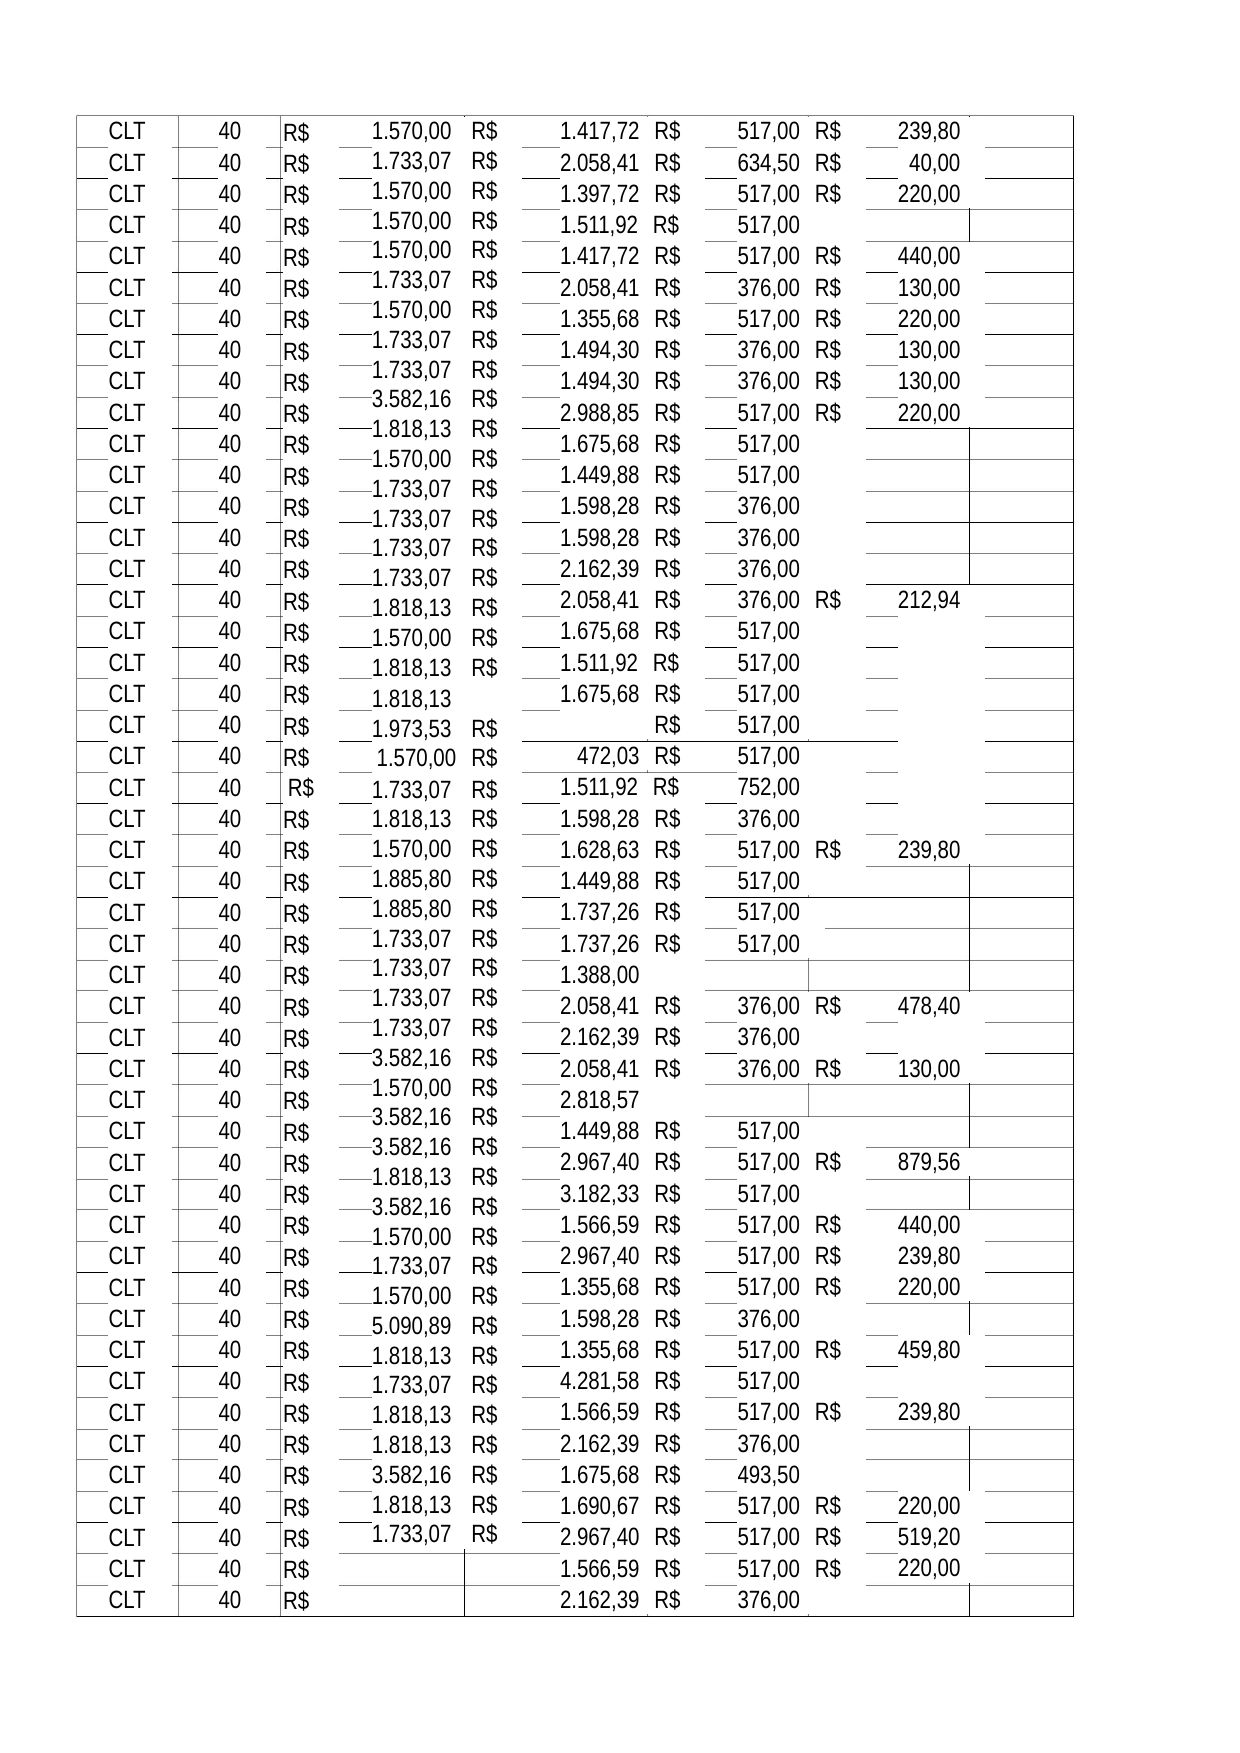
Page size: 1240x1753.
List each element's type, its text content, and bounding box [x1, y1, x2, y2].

text 519,20 [898, 1523, 985, 1551]
text 220,00 [898, 1273, 985, 1301]
text 1.494,30 R$ [560, 367, 705, 396]
text 517,00 [737, 461, 866, 489]
text 1.733,07 R$ [372, 984, 522, 1012]
text 1.570,00 R$ [372, 835, 522, 863]
text 1.566,59 R$ [560, 1554, 705, 1583]
text 517,00 [737, 898, 825, 927]
text CLT [108, 742, 172, 771]
text R$ [283, 1368, 339, 1397]
text 40 [218, 1211, 266, 1239]
text 517,00 R$ [737, 1523, 866, 1551]
text 130,00 [898, 1054, 985, 1083]
text 752,00 [737, 773, 866, 802]
text 40 [218, 617, 266, 646]
text 1.355,68 R$ [560, 1273, 705, 1302]
text 3.582,16 R$ [372, 1103, 522, 1132]
text 40 [218, 867, 266, 896]
text 1.973,53 R$ [372, 714, 522, 743]
text 376,00 [737, 1304, 866, 1333]
text R$ [283, 618, 339, 647]
text 517,00 [737, 1179, 866, 1208]
text 239,80 [898, 117, 985, 146]
text R$ [283, 1556, 339, 1584]
text 517,00 R$ [737, 1554, 866, 1583]
text CLT [108, 461, 172, 489]
text CLT [108, 1211, 172, 1239]
text CLT [108, 867, 172, 896]
text 1.598,28 R$ [560, 523, 705, 552]
text 3.582,16 R$ [372, 1043, 522, 1072]
text 1.733,07 R$ [372, 355, 522, 384]
text CLT [108, 148, 172, 177]
text 1.675,68 R$ [560, 679, 705, 708]
text 376,00 [737, 523, 866, 552]
text 517,00 R$ [737, 1273, 866, 1301]
text 2.967,40 R$ [560, 1523, 705, 1552]
text CLT [108, 1336, 172, 1364]
text 1.388,00 [560, 960, 705, 989]
text 1.570,00 R$ [372, 206, 522, 235]
text R$ [283, 431, 339, 459]
text R$ [283, 712, 339, 741]
text 1.417,72 R$ [560, 117, 705, 146]
text CLT [108, 992, 172, 1021]
text 40 [218, 1336, 266, 1364]
text 517,00 R$ [737, 1398, 866, 1426]
text R$ [283, 212, 339, 241]
text 1.818,13 R$ [372, 1162, 522, 1191]
text 517,00 R$ [737, 117, 866, 146]
text CLT [108, 1023, 172, 1052]
text 376,00 [737, 492, 866, 521]
text CLT [108, 211, 172, 239]
text 1.494,30 R$ [560, 336, 705, 364]
text CLT [108, 804, 172, 833]
text 3.582,16 R$ [372, 1133, 522, 1161]
text 40 [218, 1054, 266, 1083]
text 239,80 [898, 1398, 985, 1426]
text 1.733,07 R$ [372, 1371, 522, 1400]
text 2.058,41 R$ [560, 148, 705, 177]
text 2.058,41 R$ [560, 992, 705, 1020]
text R$ [283, 931, 339, 959]
text 1.570,00 R$ [372, 296, 522, 324]
text 40 [218, 492, 266, 521]
text 376,00 R$ [737, 273, 866, 302]
text CLT [108, 429, 172, 458]
text 1.417,72 R$ [560, 242, 705, 271]
text 1.733,07 R$ [372, 564, 522, 592]
text 40 [218, 742, 266, 771]
text 1.570,00 R$ [376, 744, 522, 773]
text CLT [108, 1429, 172, 1458]
text CLT [108, 554, 172, 583]
text 1.355,68 R$ [560, 1335, 705, 1364]
text R$ [283, 243, 339, 272]
text 1.733,07 R$ [372, 504, 522, 533]
text 40 [218, 1117, 266, 1146]
text R$ [283, 1493, 339, 1522]
text 40 [218, 711, 266, 739]
text 40 [218, 804, 266, 833]
text 2.818,57 [560, 1085, 705, 1114]
text 1.737,26 R$ [560, 898, 705, 927]
text 40 [218, 1179, 266, 1208]
text CLT [108, 492, 172, 521]
text 1.733,07 R$ [372, 1252, 522, 1281]
text 1.675,68 R$ [560, 429, 705, 458]
text 1.397,72 R$ [560, 179, 705, 208]
text R$ [283, 899, 339, 928]
text CLT [108, 242, 172, 271]
text CLT [108, 1586, 172, 1614]
text 1.818,13 R$ [372, 805, 522, 834]
text CLT [108, 1273, 172, 1302]
text 1.733,07 R$ [372, 147, 522, 175]
text 879,56 [898, 1148, 985, 1176]
text 1.733,07 R$ [372, 325, 522, 354]
text 40 [218, 992, 266, 1021]
text CLT [108, 1148, 172, 1177]
text CLT [108, 586, 172, 614]
text 40 [218, 648, 266, 677]
text 1.818,13 R$ [372, 653, 522, 682]
text R$ [283, 837, 339, 866]
text 517,00 [737, 1367, 866, 1395]
text R$ [283, 306, 339, 334]
text CLT [108, 679, 172, 708]
text 2.162,39 R$ [560, 1429, 705, 1458]
text R$ [283, 1087, 339, 1116]
text 1.733,07 R$ [372, 534, 522, 563]
text R$ [283, 1587, 339, 1616]
text R$ [283, 556, 339, 584]
text R$ [283, 1462, 339, 1491]
text 1.690,67 R$ [560, 1492, 705, 1520]
text 40 [218, 523, 266, 552]
text R$ [283, 368, 339, 397]
text CLT [108, 1086, 172, 1114]
text R$ [283, 993, 339, 1022]
text 239,80 [898, 835, 985, 864]
text 376,00 [737, 1023, 866, 1051]
text 1.570,00 R$ [372, 623, 522, 652]
text 517,00 R$ [737, 835, 866, 864]
text CLT [108, 1179, 172, 1208]
text 376,00 R$ [737, 367, 866, 396]
text 376,00 [737, 1585, 866, 1614]
text 40 [218, 242, 266, 271]
text 1.598,28 R$ [560, 492, 705, 521]
text CLT [108, 773, 172, 802]
text R$ [283, 743, 339, 772]
text 1.570,00 R$ [372, 236, 522, 265]
text CLT [108, 961, 172, 989]
text 40 [218, 961, 266, 989]
text R$ [288, 773, 339, 802]
text 1.355,68 R$ [560, 304, 705, 333]
text 517,00 [737, 711, 866, 739]
text 220,00 [898, 398, 985, 427]
text 2.967,40 R$ [560, 1242, 705, 1270]
text 1.628,63 R$ [560, 835, 705, 864]
text 1.818,13 R$ [372, 1341, 522, 1370]
text 40 [218, 1242, 266, 1271]
text 1.449,88 R$ [560, 1117, 705, 1145]
text 1.733,07 R$ [372, 474, 522, 503]
text 40 [218, 554, 266, 583]
text CLT [108, 336, 172, 364]
text 1.733,07 R$ [372, 266, 522, 294]
text CLT [108, 179, 172, 208]
text R$ [283, 1524, 339, 1553]
text 1.818,13 R$ [372, 1401, 522, 1429]
text 40 [218, 1586, 266, 1614]
text CLT [108, 1461, 172, 1489]
text R$ [283, 681, 339, 709]
text 517,00 R$ [737, 1492, 866, 1520]
text 376,00 [737, 804, 866, 833]
text 517,00 [737, 429, 866, 458]
text CLT [108, 1492, 172, 1521]
text 517,00 [737, 211, 866, 239]
text 376,00 R$ [737, 586, 866, 614]
text 40 [218, 429, 266, 458]
text CLT [108, 617, 172, 646]
text 1.818,13 R$ [372, 1431, 522, 1459]
text 1.449,88 R$ [560, 867, 705, 895]
text 2.162,39 R$ [560, 1023, 705, 1052]
text R$ [283, 587, 339, 616]
text 1.566,59 R$ [560, 1398, 705, 1427]
text 1.570,00 R$ [372, 176, 522, 205]
text 220,00 [898, 179, 985, 208]
text 212,94 [898, 585, 985, 614]
text 1.733,07 R$ [372, 924, 522, 953]
text 40 [218, 1554, 266, 1583]
text 40 [218, 1429, 266, 1458]
text R$ [283, 1024, 339, 1053]
text 1.675,68 R$ [560, 617, 705, 646]
text 1.675,68 R$ [560, 1460, 705, 1489]
text 376,00 [737, 554, 866, 583]
text 1.449,88 R$ [560, 461, 705, 489]
text 517,00 [737, 648, 866, 677]
text R$ [283, 1118, 339, 1147]
text R$ [283, 868, 339, 897]
text 220,00 [898, 1554, 985, 1583]
text CLT [108, 1398, 172, 1427]
text 376,00 R$ [737, 1054, 866, 1083]
text 40 [218, 836, 266, 864]
text 1.598,28 R$ [560, 1304, 705, 1333]
text 40 [218, 398, 266, 427]
text 40 [218, 336, 266, 364]
text 472,03 R$ [577, 742, 705, 770]
text R$ [283, 1431, 339, 1459]
text 517,00 R$ [737, 304, 866, 333]
text 1.733,07 R$ [372, 1013, 522, 1042]
text 130,00 [898, 367, 985, 395]
text R$ [283, 962, 339, 991]
text 517,00 [737, 867, 866, 895]
text 440,00 [898, 1210, 985, 1239]
text 40 [218, 1148, 266, 1177]
text 440,00 [898, 242, 985, 270]
text 1.818,13 R$ [372, 1490, 522, 1519]
text 40 [218, 461, 266, 489]
text 517,00 R$ [737, 179, 866, 208]
text CLT [108, 523, 172, 552]
text CLT [108, 836, 172, 864]
text 40 [218, 273, 266, 302]
text 517,00 [737, 742, 866, 770]
text 1.885,80 R$ [372, 894, 522, 923]
text 40 [218, 304, 266, 333]
text 1.511,92 R$ [560, 773, 705, 802]
text CLT [108, 1523, 172, 1552]
text CLT [108, 117, 172, 146]
text R$ [283, 1274, 339, 1303]
text 376,00 [737, 1429, 866, 1458]
text R$ [283, 337, 339, 366]
text 1.733,07 R$ [372, 1520, 522, 1549]
text CLT [108, 1304, 172, 1333]
text R$ [283, 1212, 339, 1241]
text 3.582,16 R$ [372, 385, 522, 414]
text 130,00 [898, 336, 985, 364]
text 2.162,39 R$ [560, 1585, 705, 1614]
text 40 [218, 1461, 266, 1489]
text 40 [218, 929, 266, 958]
text 40 [218, 1086, 266, 1114]
text 40 [218, 898, 266, 927]
text 40 [218, 1523, 266, 1552]
text 517,00 R$ [737, 242, 866, 271]
text 40 [218, 1304, 266, 1333]
text CLT [108, 1554, 172, 1583]
text R$ [283, 399, 339, 428]
text 2.967,40 R$ [560, 1148, 705, 1177]
text 517,00 R$ [737, 1210, 866, 1239]
text R$ [283, 524, 339, 553]
text R$ [283, 1399, 339, 1428]
text 40 [218, 1492, 266, 1521]
text CLT [108, 273, 172, 302]
text R$ [283, 649, 339, 678]
text CLT [108, 648, 172, 677]
text 220,00 [898, 1491, 985, 1520]
text 517,00 R$ [737, 398, 866, 427]
text 130,00 [898, 273, 985, 302]
text 478,40 [898, 992, 985, 1020]
text 40 [218, 179, 266, 208]
text 1.570,00 R$ [372, 117, 522, 146]
text CLT [108, 1242, 172, 1271]
text R$ [283, 1181, 339, 1209]
text 5.090,89 R$ [372, 1311, 522, 1340]
text 1.885,80 R$ [372, 864, 522, 893]
text 1.733,07 R$ [372, 954, 522, 983]
text CLT [108, 367, 172, 396]
text 4.281,58 R$ [560, 1367, 705, 1395]
text 1.733,07 R$ [372, 775, 522, 804]
text CLT [108, 929, 172, 958]
text CLT [108, 1367, 172, 1396]
text 517,00 [737, 617, 866, 646]
text R$ [283, 1337, 339, 1366]
text R$ [283, 1056, 339, 1084]
text CLT [108, 898, 172, 927]
text 2.058,41 R$ [560, 273, 705, 302]
text 1.511,92 R$ [560, 211, 705, 239]
text 1.598,28 R$ [560, 804, 705, 833]
text CLT [108, 398, 172, 427]
text 1.566,59 R$ [560, 1210, 705, 1239]
text 220,00 [898, 304, 985, 333]
text 40 [218, 1023, 266, 1052]
text CLT [108, 1054, 172, 1083]
text 1.570,00 R$ [372, 1222, 522, 1251]
text 3.582,16 R$ [372, 1460, 522, 1489]
text R$ [283, 181, 339, 209]
text 517,00 R$ [737, 1242, 866, 1270]
text R$ [283, 1306, 339, 1334]
text 1.818,13 R$ [372, 415, 522, 443]
text 493,50 [737, 1460, 866, 1489]
text 40 [218, 367, 266, 396]
text 1.511,92 R$ [560, 648, 705, 677]
text R$ [283, 1243, 339, 1272]
text R$ [654, 711, 705, 739]
text 40 [218, 773, 266, 802]
text 517,00 [737, 929, 825, 958]
text R$ [283, 118, 339, 147]
text CLT [108, 1117, 172, 1146]
text 376,00 R$ [737, 992, 866, 1020]
text R$ [283, 274, 339, 303]
text 517,00 [737, 679, 866, 708]
text 634,50 R$ [737, 148, 866, 177]
text 40,00 [909, 148, 985, 177]
text 2.058,41 R$ [560, 586, 705, 614]
text CLT [108, 304, 172, 333]
text 40 [218, 211, 266, 239]
text 2.988,85 R$ [560, 398, 705, 427]
text 40 [218, 1273, 266, 1302]
text R$ [283, 462, 339, 491]
text CLT [108, 711, 172, 739]
text 239,80 [898, 1241, 985, 1270]
text 3.582,16 R$ [372, 1192, 522, 1221]
text 517,00 [737, 1117, 866, 1145]
text 3.182,33 R$ [560, 1179, 705, 1208]
text 1.818,13 [372, 684, 522, 713]
text 2.058,41 R$ [560, 1054, 705, 1083]
text 40 [218, 1398, 266, 1427]
text 1.570,00 R$ [372, 444, 522, 473]
text 1.818,13 R$ [372, 593, 522, 622]
text R$ [283, 806, 339, 834]
text 517,00 R$ [737, 1335, 866, 1364]
text 40 [218, 117, 266, 146]
text 2.162,39 R$ [560, 554, 705, 583]
text 40 [218, 148, 266, 177]
text R$ [283, 1149, 339, 1178]
text 1.570,00 R$ [372, 1073, 522, 1102]
text 40 [218, 586, 266, 614]
text 1.737,26 R$ [560, 929, 705, 958]
text 376,00 R$ [737, 336, 866, 364]
text 40 [218, 679, 266, 708]
text R$ [283, 493, 339, 522]
text 459,80 [898, 1335, 985, 1364]
text 40 [218, 1367, 266, 1396]
text R$ [283, 149, 339, 178]
text 517,00 R$ [737, 1148, 866, 1176]
text 1.570,00 R$ [372, 1282, 522, 1310]
